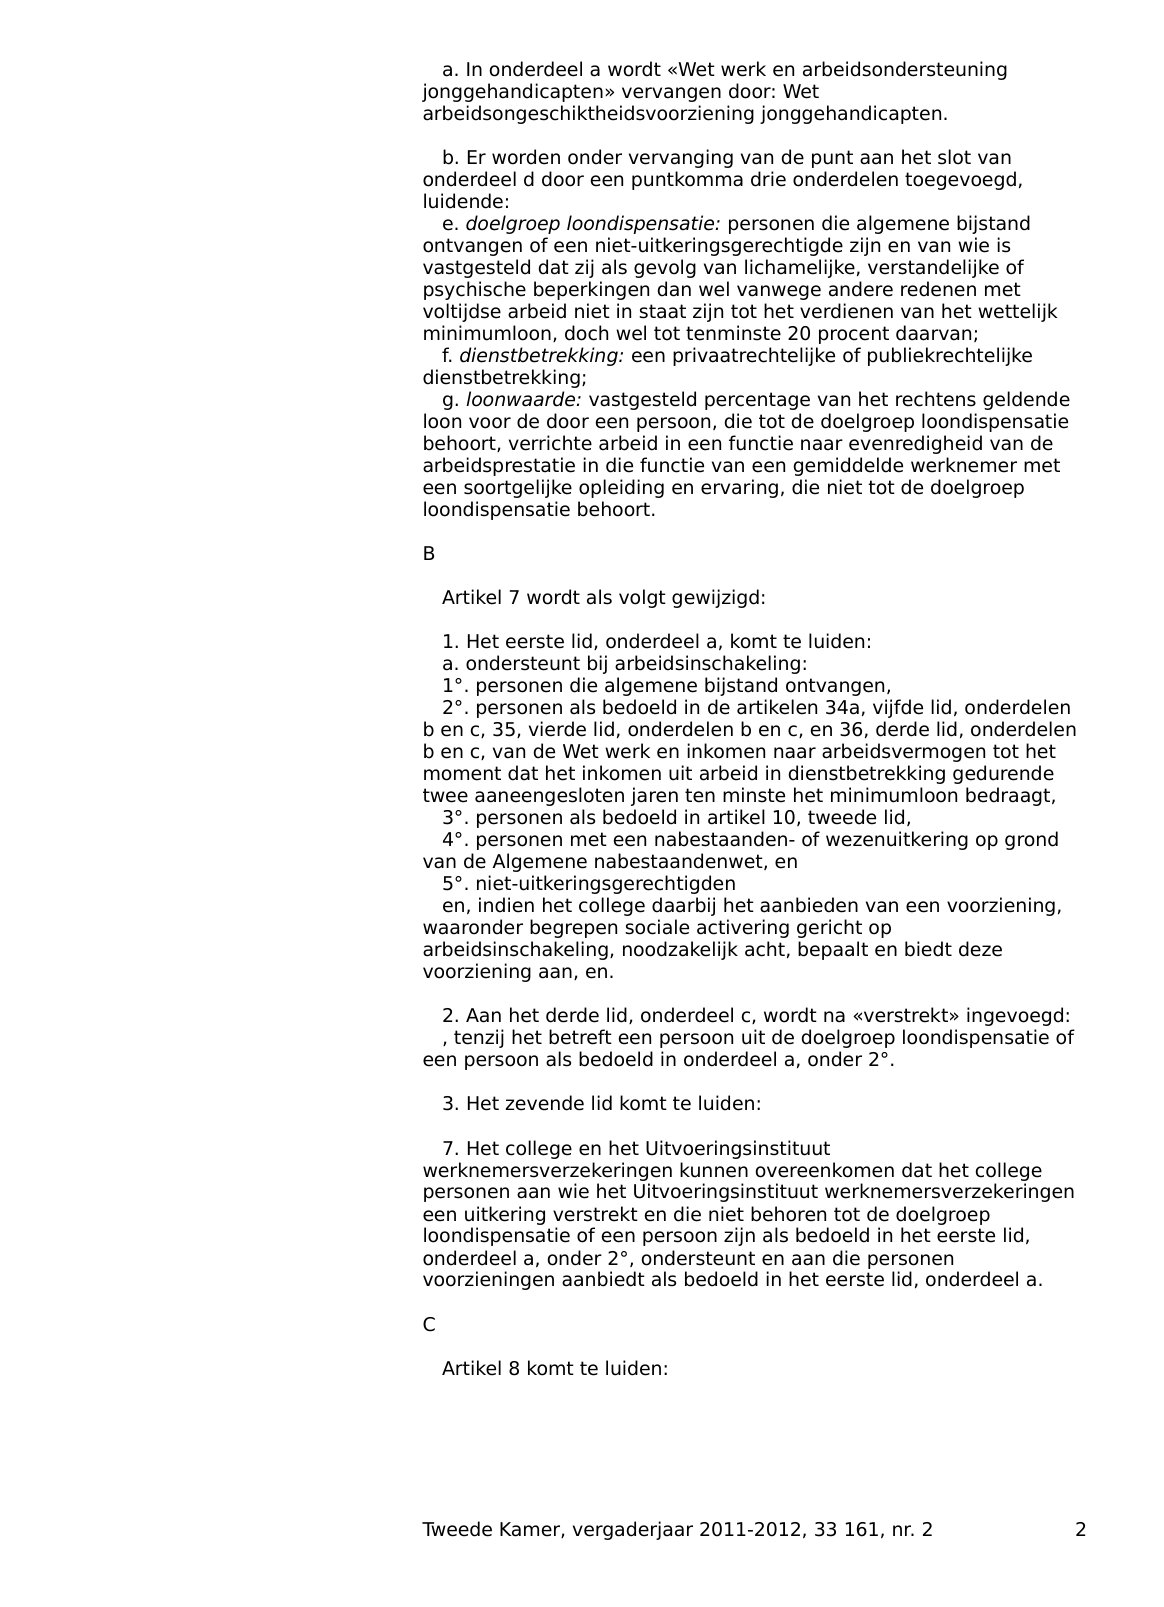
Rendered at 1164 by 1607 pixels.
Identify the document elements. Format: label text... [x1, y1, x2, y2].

text Artikel 7 wordt als volgt gewijzigd: [422, 587, 1087, 609]
text a. In onderdeel a wordt «Wet werk en arbeidsondersteuning jonggehandicapten» vervangen door: Wet arbeidsongeschiktheidsvoorziening jonggehandicapten. [422, 59, 1087, 125]
text a. ondersteunt bij arbeidsinschakeling: [422, 653, 1087, 675]
text , tenzij het betreft een persoon uit de doelgroep loondispensatie of een persoon als bedoeld in onderdeel a, onder 2°. [422, 1027, 1087, 1071]
text B [422, 543, 1087, 565]
text g. loonwaarde: vastgesteld percentage van het rechtens geldende loon voor de door een persoon, die tot de doelgroep loondispensatie behoort, verrichte arbeid in een functie naar evenredigheid van de arbeidsprestatie in die functie van een gemiddelde werknemer met een soortgelijke opleiding en ervaring, die niet tot de doelgroep loondispensatie behoort. [422, 389, 1087, 521]
text f. dienstbetrekking: een privaatrechtelijke of publiekrechtelijke dienstbetrekking; [422, 345, 1087, 389]
text 2°. personen als bedoeld in de artikelen 34a, vijfde lid, onderdelen b en c, 35, vierde lid, onderdelen b en c, en 36, derde lid, onderdelen b en c, van de Wet werk en inkomen naar arbeidsvermogen tot het moment dat het inkomen uit arbeid in dienstbetrekking gedurende twee aaneengesloten jaren ten minste het minimumloon bedraagt, [422, 697, 1087, 807]
text 1. Het eerste lid, onderdeel a, komt te luiden: [422, 631, 1087, 653]
text 4°. personen met een nabestaanden- of wezenuitkering op grond van de Algemene nabestaandenwet, en [422, 829, 1087, 873]
text 7. Het college en het Uitvoeringsinstituut werknemersverzekeringen kunnen overeenkomen dat het college personen aan wie het Uitvoeringsinstituut werknemersverzekeringen een uitkering verstrekt en die niet behoren tot de doelgroep loondispensatie of een persoon zijn als bedoeld in het eerste lid, onderdeel a, onder 2°, ondersteunt en aan die personen voorzieningen aanbiedt als bedoeld in het eerste lid, onderdeel a. [422, 1137, 1087, 1291]
text 2. Aan het derde lid, onderdeel c, wordt na «verstrekt» ingevoegd: [422, 1005, 1087, 1027]
text C [422, 1313, 1087, 1336]
text en, indien het college daarbij het aanbieden van een voorziening, waaronder begrepen sociale activering gericht op arbeidsinschakeling, noodzakelijk acht, bepaalt en biedt deze voorziening aan, en. [422, 895, 1087, 983]
text 3. Het zevende lid komt te luiden: [422, 1093, 1087, 1115]
text 3°. personen als bedoeld in artikel 10, tweede lid, [422, 807, 1087, 829]
text e. doelgroep loondispensatie: personen die algemene bijstand ontvangen of een niet-uitkeringsgerechtigde zijn en van wie is vastgesteld dat zij als gevolg van lichamelijke, verstandelijke of psychische beperkingen dan wel vanwege andere redenen met voltijdse arbeid niet in staat zijn tot het verdienen van het wettelijk minimumloon, doch wel tot tenminste 20 procent daarvan; [422, 213, 1087, 345]
text Artikel 8 komt te luiden: [422, 1358, 1087, 1380]
text b. Er worden onder vervanging van de punt aan het slot van onderdeel d door een puntkomma drie onderdelen toegevoegd, luidende: [422, 147, 1087, 213]
text 1°. personen die algemene bijstand ontvangen, [422, 675, 1087, 697]
text 5°. niet-uitkeringsgerechtigden [422, 873, 1087, 895]
